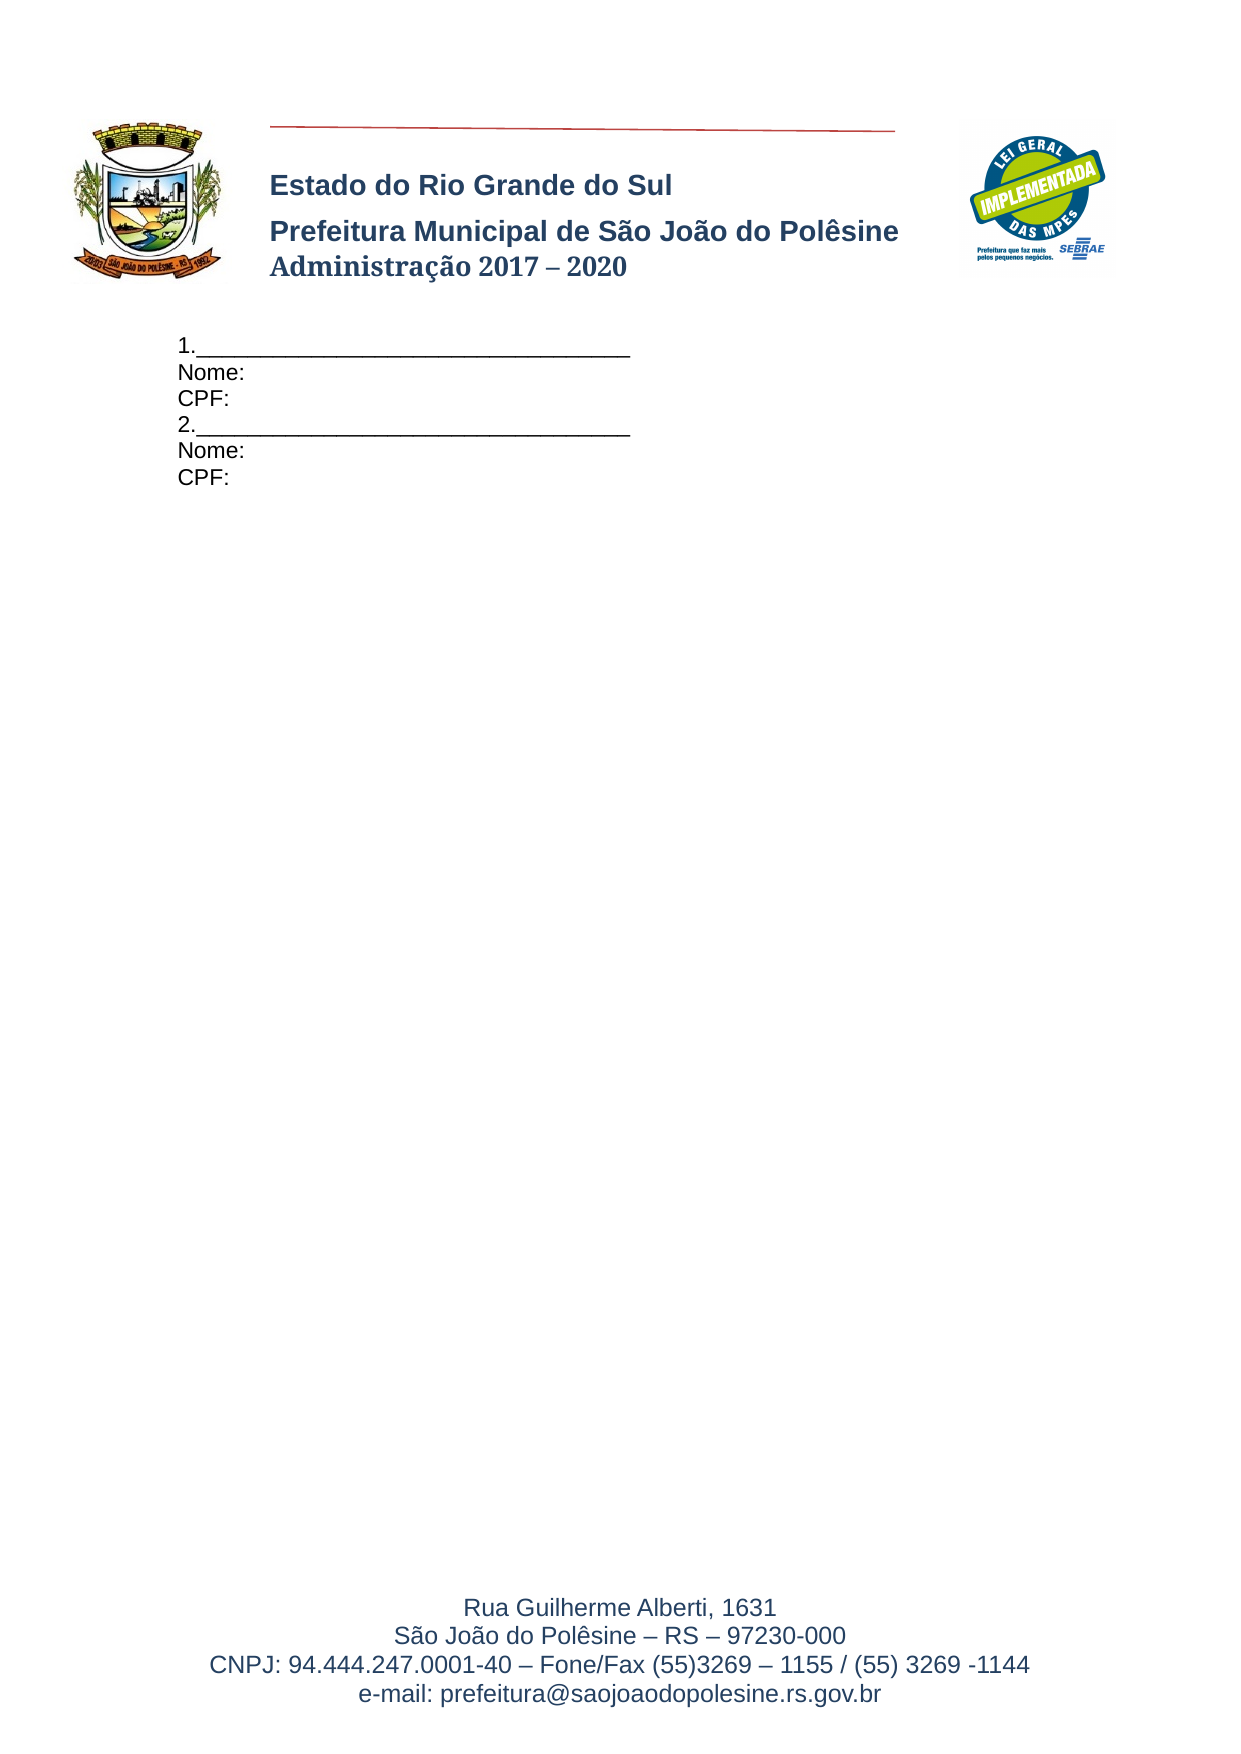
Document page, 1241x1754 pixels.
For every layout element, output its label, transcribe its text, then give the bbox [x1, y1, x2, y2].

text 1.__________________________________ [177, 332, 1063, 358]
text Nome: [177, 437, 1063, 464]
text CPF: [177, 385, 1063, 411]
picture [62, 119, 239, 284]
text CPF: [177, 464, 1063, 490]
picture [958, 119, 1117, 278]
text 2.__________________________________ [177, 411, 1063, 437]
text Nome: [177, 358, 1063, 385]
